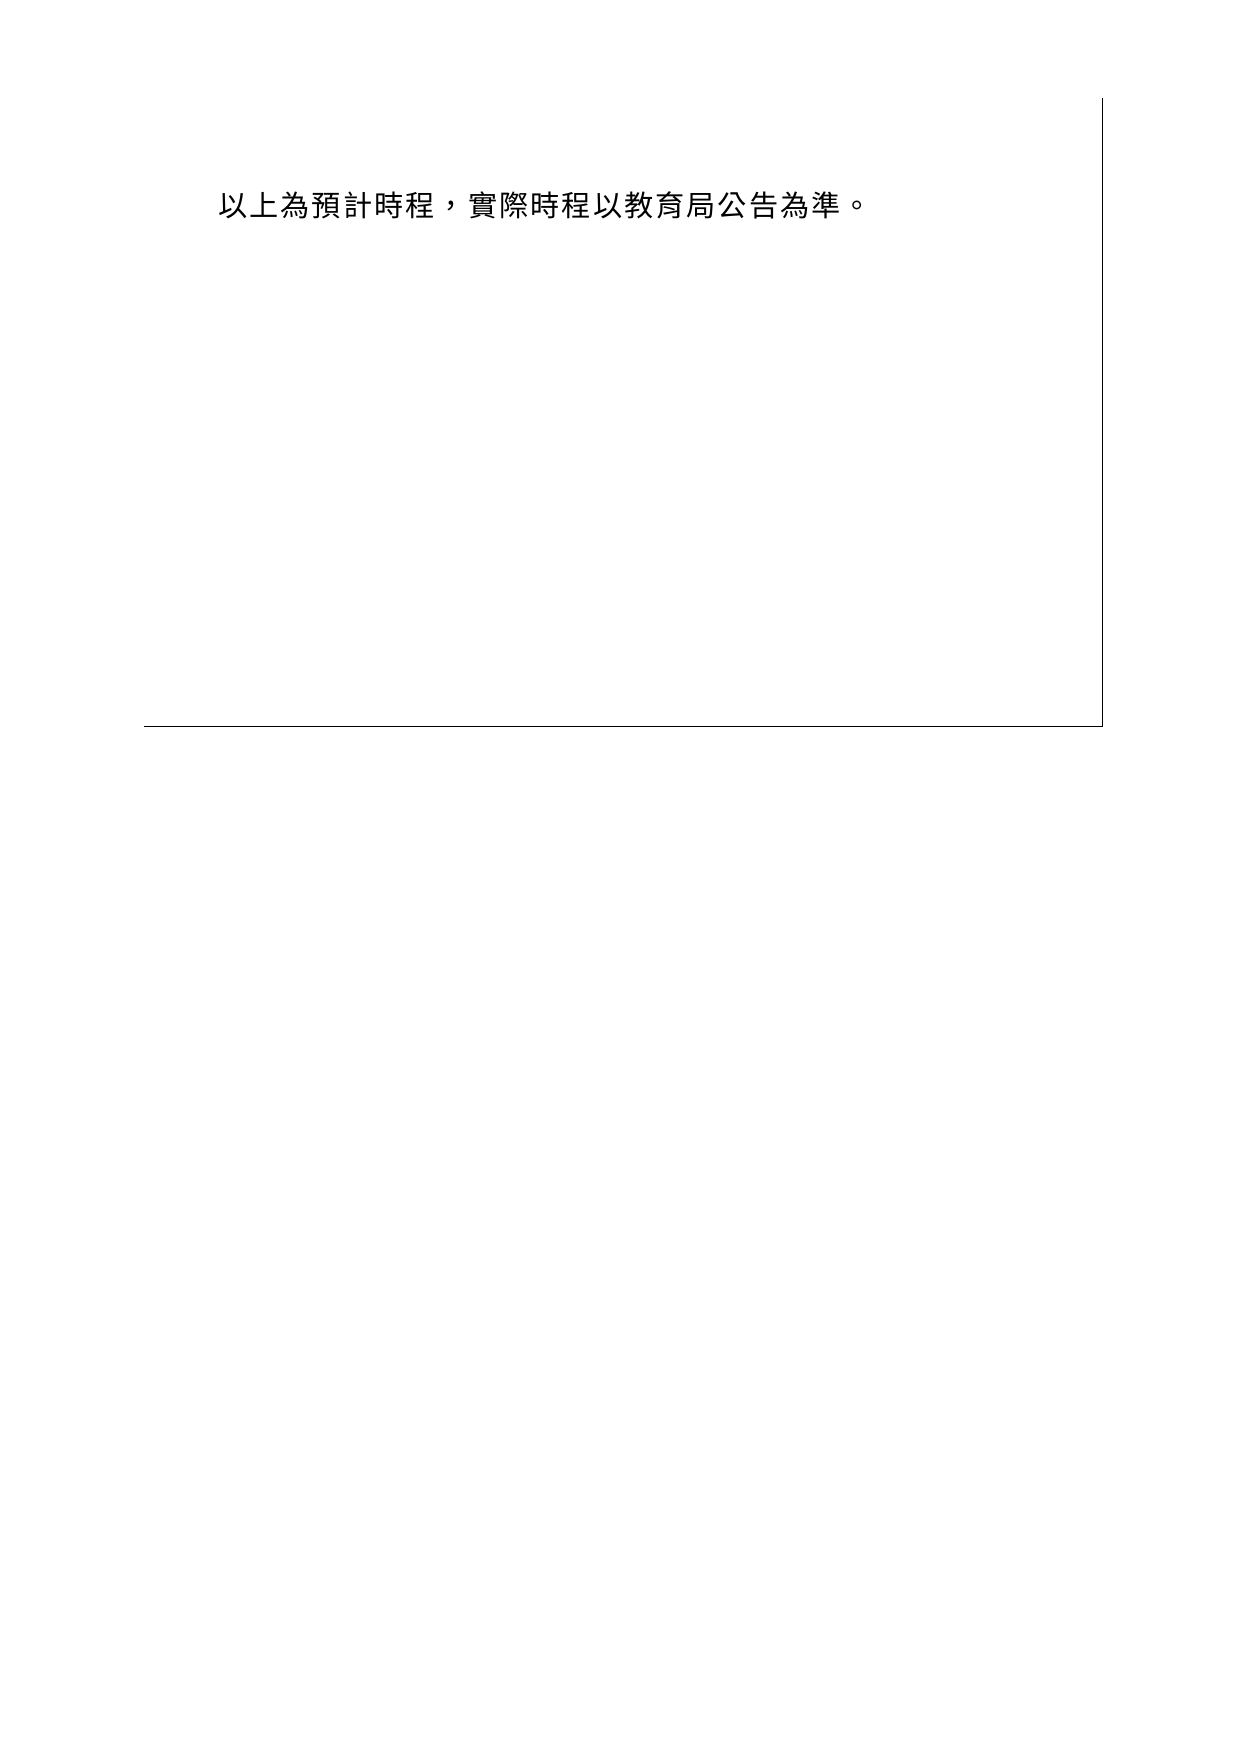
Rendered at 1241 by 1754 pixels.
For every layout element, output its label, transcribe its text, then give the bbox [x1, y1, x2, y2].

text 以上為預計時程，實際時程以教育局公告為準。 [144, 97, 1102, 224]
